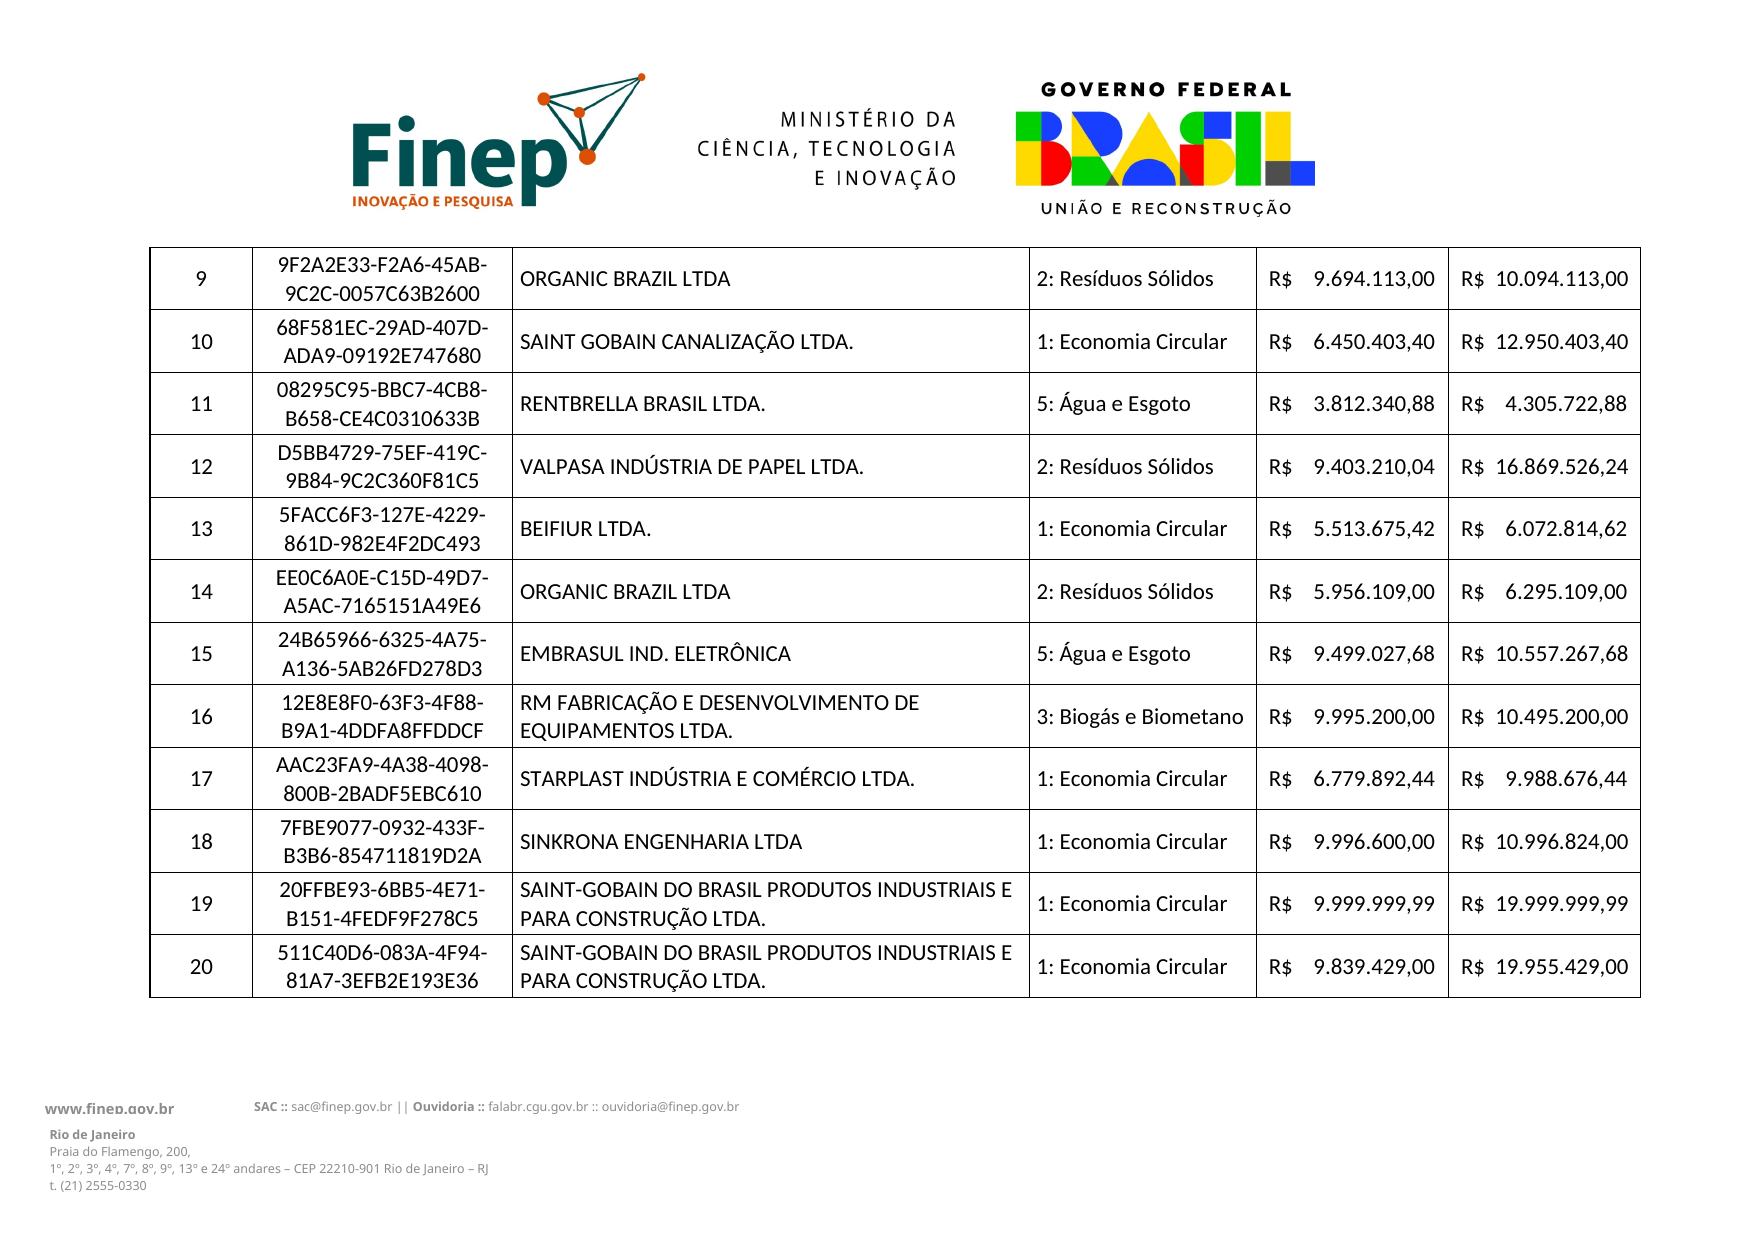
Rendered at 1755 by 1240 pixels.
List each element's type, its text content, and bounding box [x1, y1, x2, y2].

table_cell 2: Resíduos Sólidos [1030, 560, 1256, 622]
table_cell 5: Água e Esgoto [1030, 373, 1256, 434]
table_cell D5BB4729-75EF-419C-9B84-9C2C360F81C5 [253, 435, 512, 497]
table_cell AAC23FA9-4A38-4098-800B-2BADF5EBC610 [253, 748, 512, 809]
table_cell RM FABRICAÇÃO E DESENVOLVIMENTO DE EQUIPAMENTOS LTDA. [513, 685, 1029, 747]
table_cell 20FFBE93-6BB5-4E71-B151-4FEDF9F278C5 [253, 873, 512, 934]
table_cell R$ 9.996.600,00 [1257, 810, 1448, 872]
table_cell R$ 12.950.403,40 [1449, 310, 1640, 372]
table_cell SAINT-GOBAIN DO BRASIL PRODUTOS INDUSTRIAIS E PARA CONSTRUÇÃO LTDA. [513, 873, 1029, 934]
table_cell RENTBRELLA BRASIL LTDA. [513, 373, 1029, 434]
table_cell R$ 6.295.109,00 [1449, 560, 1640, 622]
table_cell SAINT-GOBAIN DO BRASIL PRODUTOS INDUSTRIAIS E PARA CONSTRUÇÃO LTDA. [513, 935, 1029, 997]
table_cell ORGANIC BRAZIL LTDA [513, 560, 1029, 622]
table_cell 7FBE9077-0932-433F-B3B6-854711819D2A [253, 810, 512, 872]
table_cell R$ 5.513.675,42 [1257, 498, 1448, 559]
table_cell 20 [151, 935, 252, 997]
table_cell 68F581EC-29AD-407D-ADA9-09192E747680 [253, 310, 512, 372]
table_cell EE0C6A0E-C15D-49D7-A5AC-7165151A49E6 [253, 560, 512, 622]
table_cell R$ 16.869.526,24 [1449, 435, 1640, 497]
table_cell STARPLAST INDÚSTRIA E COMÉRCIO LTDA. [513, 748, 1029, 809]
table_cell 2: Resíduos Sólidos [1030, 248, 1256, 309]
table_cell 1: Economia Circular [1030, 935, 1256, 997]
table_cell 24B65966-6325-4A75-A136-5AB26FD278D3 [253, 623, 512, 684]
table_cell R$ 9.499.027,68 [1257, 623, 1448, 684]
table_cell 3: Biogás e Biometano [1030, 685, 1256, 747]
table_cell 08295C95-BBC7-4CB8-B658-CE4C0310633B [253, 373, 512, 434]
table_cell SINKRONA ENGENHARIA LTDA [513, 810, 1029, 872]
table_cell R$ 4.305.722,88 [1449, 373, 1640, 434]
table_cell 15 [151, 623, 252, 684]
table_cell 10 [151, 310, 252, 372]
table_cell EMBRASUL IND. ELETRÔNICA [513, 623, 1029, 684]
table_cell R$ 6.779.892,44 [1257, 748, 1448, 809]
table_cell 19 [151, 873, 252, 934]
table_cell SAINT GOBAIN CANALIZAÇÃO LTDA. [513, 310, 1029, 372]
table_cell VALPASA INDÚSTRIA DE PAPEL LTDA. [513, 435, 1029, 497]
table_cell R$ 6.072.814,62 [1449, 498, 1640, 559]
table_cell 17 [151, 748, 252, 809]
table_cell 14 [151, 560, 252, 622]
table_cell R$ 9.995.200,00 [1257, 685, 1448, 747]
table_cell R$ 9.694.113,00 [1257, 248, 1448, 309]
table_cell 2: Resíduos Sólidos [1030, 435, 1256, 497]
table_cell R$ 3.812.340,88 [1257, 373, 1448, 434]
table_cell R$ 9.999.999,99 [1257, 873, 1448, 934]
table_cell R$ 9.839.429,00 [1257, 935, 1448, 997]
table_cell 11 [151, 373, 252, 434]
table_cell R$ 9.988.676,44 [1449, 748, 1640, 809]
table_cell R$ 19.999.999,99 [1449, 873, 1640, 934]
table_cell 12 [151, 435, 252, 497]
table_cell 1: Economia Circular [1030, 310, 1256, 372]
table_cell 13 [151, 498, 252, 559]
table_cell BEIFIUR LTDA. [513, 498, 1029, 559]
table_cell R$ 19.955.429,00 [1449, 935, 1640, 997]
table_cell 18 [151, 810, 252, 872]
table_cell 1: Economia Circular [1030, 748, 1256, 809]
table_cell R$ 6.450.403,40 [1257, 310, 1448, 372]
table_cell 1: Economia Circular [1030, 498, 1256, 559]
table_cell ORGANIC BRAZIL LTDA [513, 248, 1029, 309]
table_cell 511C40D6-083A-4F94-81A7-3EFB2E193E36 [253, 935, 512, 997]
table_cell 5FACC6F3-127E-4229-861D-982E4F2DC493 [253, 498, 512, 559]
table_cell 16 [151, 685, 252, 747]
table_cell R$ 10.557.267,68 [1449, 623, 1640, 684]
table_cell R$ 9.403.210,04 [1257, 435, 1448, 497]
table_cell R$ 5.956.109,00 [1257, 560, 1448, 622]
table_cell 9F2A2E33-F2A6-45AB-9C2C-0057C63B2600 [253, 248, 512, 309]
table_cell 9 [151, 248, 252, 309]
table_cell R$ 10.094.113,00 [1449, 248, 1640, 309]
table_cell 1: Economia Circular [1030, 810, 1256, 872]
table_cell 12E8E8F0-63F3-4F88-B9A1-4DDFA8FFDDCF [253, 685, 512, 747]
table_cell R$ 10.996.824,00 [1449, 810, 1640, 872]
table_cell 1: Economia Circular [1030, 873, 1256, 934]
table_cell 5: Água e Esgoto [1030, 623, 1256, 684]
table_cell R$ 10.495.200,00 [1449, 685, 1640, 747]
